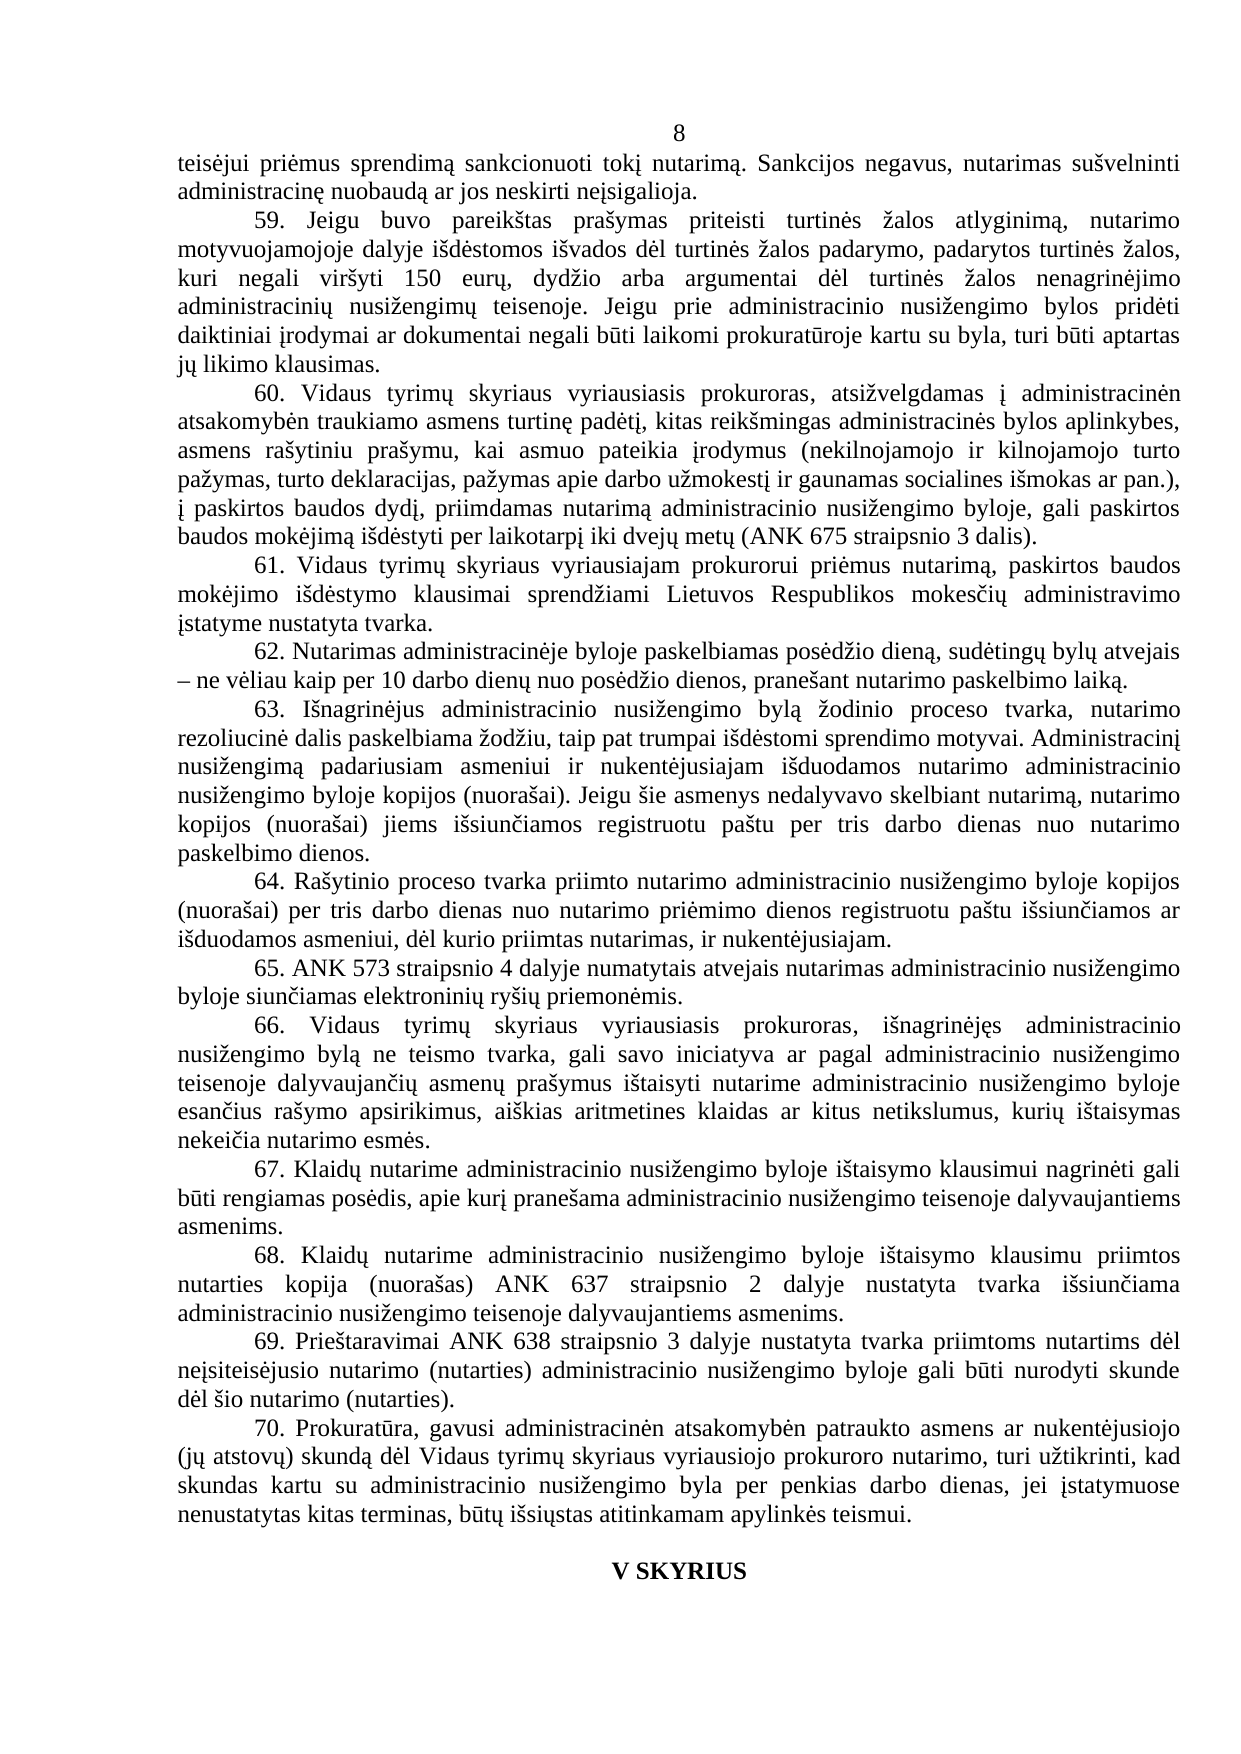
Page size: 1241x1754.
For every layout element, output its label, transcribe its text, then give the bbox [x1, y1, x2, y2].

text 63. Išnagrinėjus administracinio nusižengimo bylą žodinio proceso tvarka, nutarimo rezoliucinė dalis paskelbiama žodžiu, taip pat trumpai išdėstomi sprendimo motyvai. Administracinį nusižengimą padariusiam asmeniui ir nukentėjusiajam išduodamos nutarimo administracinio nusižengimo byloje kopijos (nuorašai). Jeigu šie asmenys nedalyvavo skelbiant nutarimą, nutarimo kopijos (nuorašai) jiems išsiunčiamos registruotu paštu per tris darbo dienas nuo nutarimo paskelbimo dienos. [177, 694, 1181, 866]
text V SKYRIUS [177, 1556, 1181, 1585]
text teisėjui priėmus sprendimą sankcionuoti tokį nutarimą. Sankcijos negavus, nutarimas sušvelninti administracinę nuobaudą ar jos neskirti neįsigalioja. [177, 148, 1181, 205]
text 65. ANK 573 straipsnio 4 dalyje numatytais atvejais nutarimas administracinio nusižengimo byloje siunčiamas elektroninių ryšių priemonėmis. [177, 953, 1181, 1010]
text 69. Prieštaravimai ANK 638 straipsnio 3 dalyje nustatyta tvarka priimtoms nutartims dėl neįsiteisėjusio nutarimo (nutarties) administracinio nusižengimo byloje gali būti nurodyti skunde dėl šio nutarimo (nutarties). [177, 1326, 1181, 1413]
text 62. Nutarimas administracinėje byloje paskelbiamas posėdžio dieną, sudėtingų bylų atvejais – ne vėliau kaip per 10 darbo dienų nuo posėdžio dienos, pranešant nutarimo paskelbimo laiką. [177, 636, 1181, 694]
text 59. Jeigu buvo pareikštas prašymas priteisti turtinės žalos atlyginimą, nutarimo motyvuojamojoje dalyje išdėstomos išvados dėl turtinės žalos padarymo, padarytos turtinės žalos, kuri negali viršyti 150 eurų, dydžio arba argumentai dėl turtinės žalos nenagrinėjimo administracinių nusižengimų teisenoje. Jeigu prie administracinio nusižengimo bylos pridėti daiktiniai įrodymai ar dokumentai negali būti laikomi prokuratūroje kartu su byla, turi būti aptartas jų likimo klausimas. [177, 205, 1181, 378]
text 68. Klaidų nutarime administracinio nusižengimo byloje ištaisymo klausimu priimtos nutarties kopija (nuorašas) ANK 637 straipsnio 2 dalyje nustatyta tvarka išsiunčiama administracinio nusižengimo teisenoje dalyvaujantiems asmenims. [177, 1240, 1181, 1326]
text 64. Rašytinio proceso tvarka priimto nutarimo administracinio nusižengimo byloje kopijos (nuorašai) per tris darbo dienas nuo nutarimo priėmimo dienos registruotu paštu išsiunčiamos ar išduodamos asmeniui, dėl kurio priimtas nutarimas, ir nukentėjusiajam. [177, 866, 1181, 953]
text 61. Vidaus tyrimų skyriaus vyriausiajam prokurorui priėmus nutarimą, paskirtos baudos mokėjimo išdėstymo klausimai sprendžiami Lietuvos Respublikos mokesčių administravimo įstatyme nustatyta tvarka. [177, 550, 1181, 636]
text 67. Klaidų nutarime administracinio nusižengimo byloje ištaisymo klausimui nagrinėti gali būti rengiamas posėdis, apie kurį pranešama administracinio nusižengimo teisenoje dalyvaujantiems asmenims. [177, 1154, 1181, 1240]
text 66. Vidaus tyrimų skyriaus vyriausiasis prokuroras, išnagrinėjęs administracinio nusižengimo bylą ne teismo tvarka, gali savo iniciatyva ar pagal administracinio nusižengimo teisenoje dalyvaujančių asmenų prašymus ištaisyti nutarime administracinio nusižengimo byloje esančius rašymo apsirikimus, aiškias aritmetines klaidas ar kitus netikslumus, kurių ištaisymas nekeičia nutarimo esmės. [177, 1010, 1181, 1154]
text 70. Prokuratūra, gavusi administracinėn atsakomybėn patraukto asmens ar nukentėjusiojo (jų atstovų) skundą dėl Vidaus tyrimų skyriaus vyriausiojo prokuroro nutarimo, turi užtikrinti, kad skundas kartu su administracinio nusižengimo byla per penkias darbo dienas, jei įstatymuose nenustatytas kitas terminas, būtų išsiųstas atitinkamam apylinkės teismui. [177, 1413, 1181, 1528]
text 60. Vidaus tyrimų skyriaus vyriausiasis prokuroras, atsižvelgdamas į administracinėn atsakomybėn traukiamo asmens turtinę padėtį, kitas reikšmingas administracinės bylos aplinkybes, asmens rašytiniu prašymu, kai asmuo pateikia įrodymus (nekilnojamojo ir kilnojamojo turto pažymas, turto deklaracijas, pažymas apie darbo užmokestį ir gaunamas socialines išmokas ar pan.), į paskirtos baudos dydį, priimdamas nutarimą administracinio nusižengimo byloje, gali paskirtos baudos mokėjimą išdėstyti per laikotarpį iki dvejų metų (ANK 675 straipsnio 3 dalis). [177, 378, 1181, 550]
